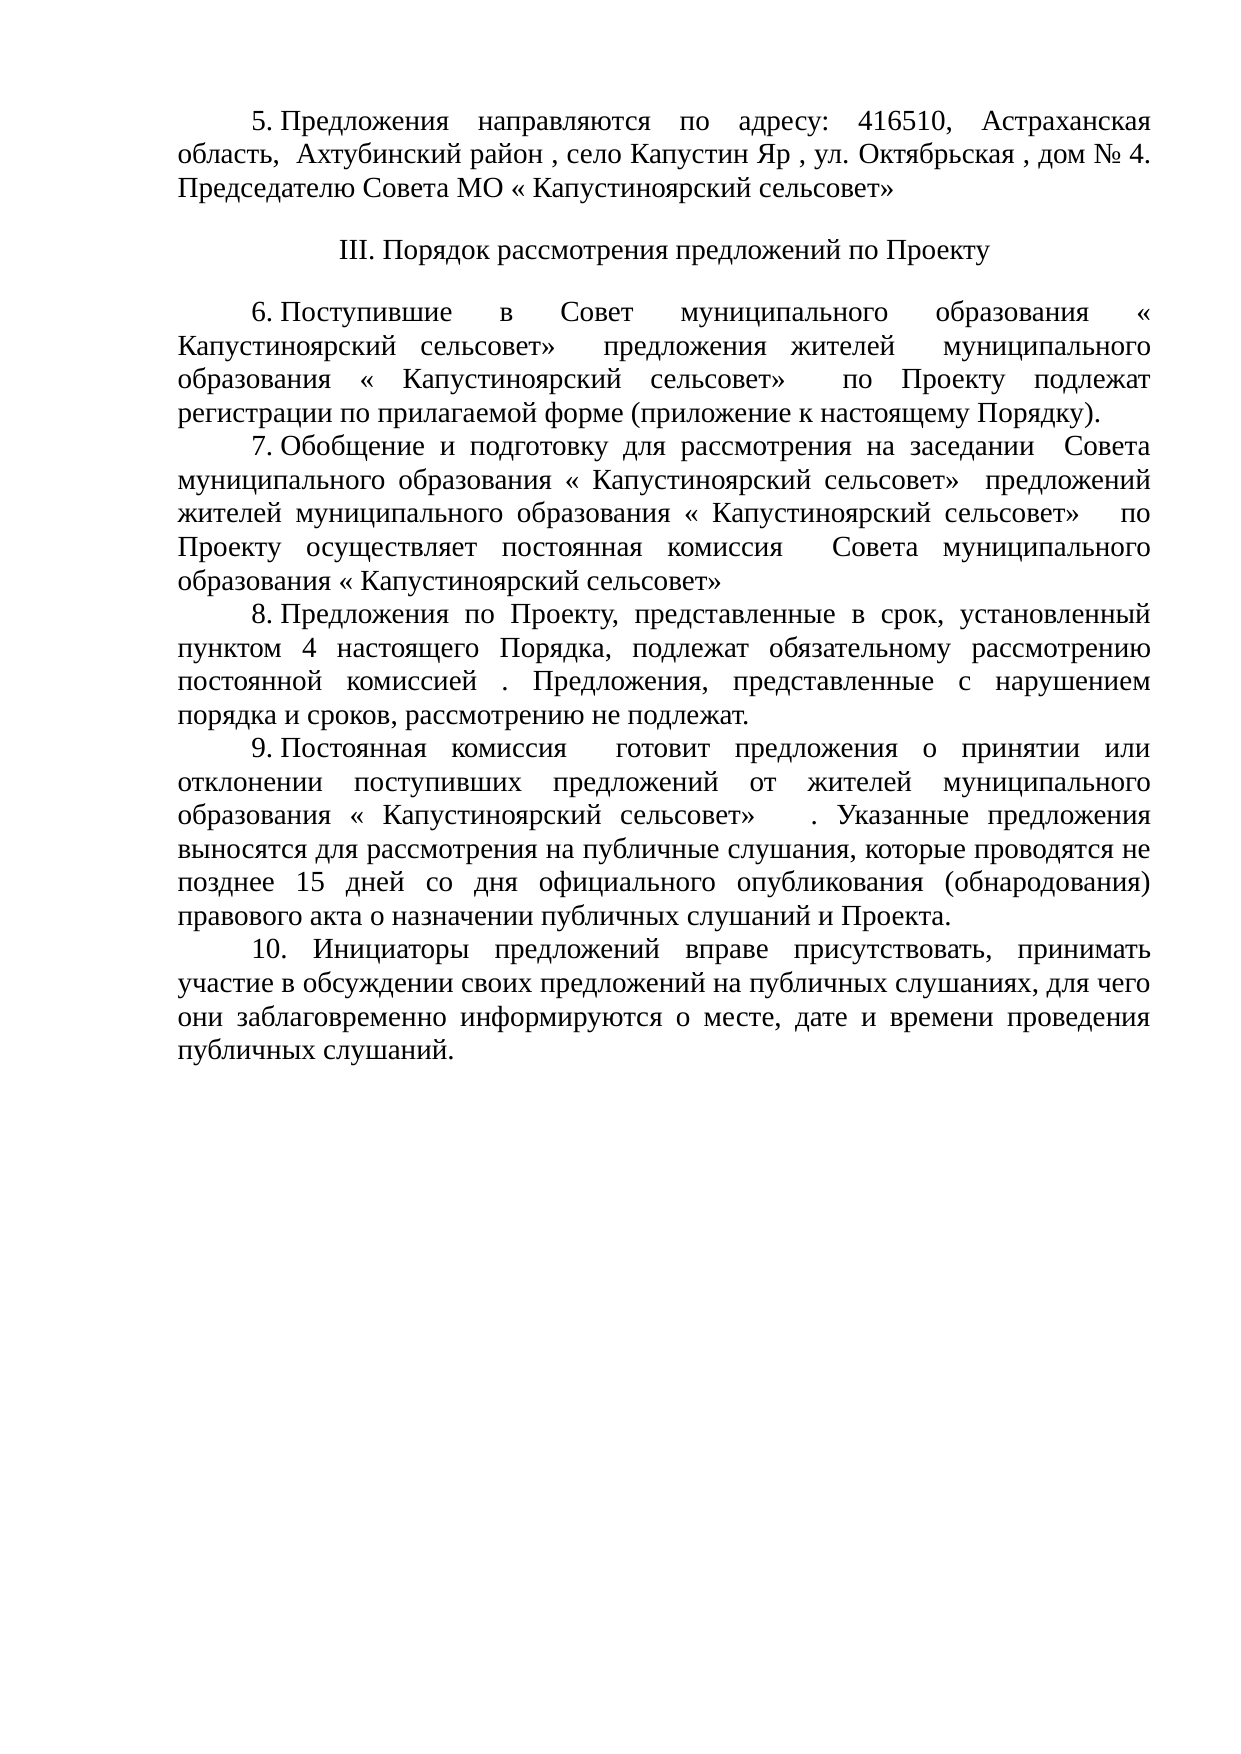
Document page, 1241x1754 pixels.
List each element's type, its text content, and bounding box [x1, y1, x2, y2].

subtitle III. Порядок рассмотрения предложений по Проекту [177, 232, 1152, 266]
text 10. Инициаторы предложений вправе присутствовать, принимать участие в обсуждении своих предложений на публичных слушаниях, для чего они заблаговременно информируются о месте, дате и времени проведения публичных слушаний. [177, 932, 1152, 1066]
text 9. Постоянная комиссия готовит предложения о принятии или отклонении поступивших предложений от жителей муниципального образования « Капустиноярский сельсовет» . Указанные предложения выносятся для рассмотрения на публичные слушания, которые проводятся не позднее 15 дней со дня официального опубликования (обнародования) правового акта о назначении публичных слушаний и Проекта. [177, 730, 1152, 932]
text 8. Предложения по Проекту, представленные в срок, установленный пунктом 4 настоящего Порядка, подлежат обязательному рассмотрению постоянной комиссией . Предложения, представленные с нарушением порядка и сроков, рассмотрению не подлежат. [177, 596, 1152, 730]
text 6. Поступившие в Совет муниципального образования « Капустиноярский сельсовет» предложения жителей муниципального образования « Капустиноярский сельсовет» по Проекту подлежат регистрации по прилагаемой форме (приложение к настоящему Порядку). [177, 294, 1152, 428]
text 5. Предложения направляются по адресу: 416510, Астраханская область, Ахтубинский район , село Капустин Яр , ул. Октябрьская , дом № 4. Председателю Совета МО « Капустиноярский сельсовет» [177, 103, 1152, 203]
text 7. Обобщение и подготовку для рассмотрения на заседании Совета муниципального образования « Капустиноярский сельсовет» предложений жителей муниципального образования « Капустиноярский сельсовет» по Проекту осуществляет постоянная комиссия Совета муниципального образования « Капустиноярский сельсовет» [177, 428, 1152, 596]
